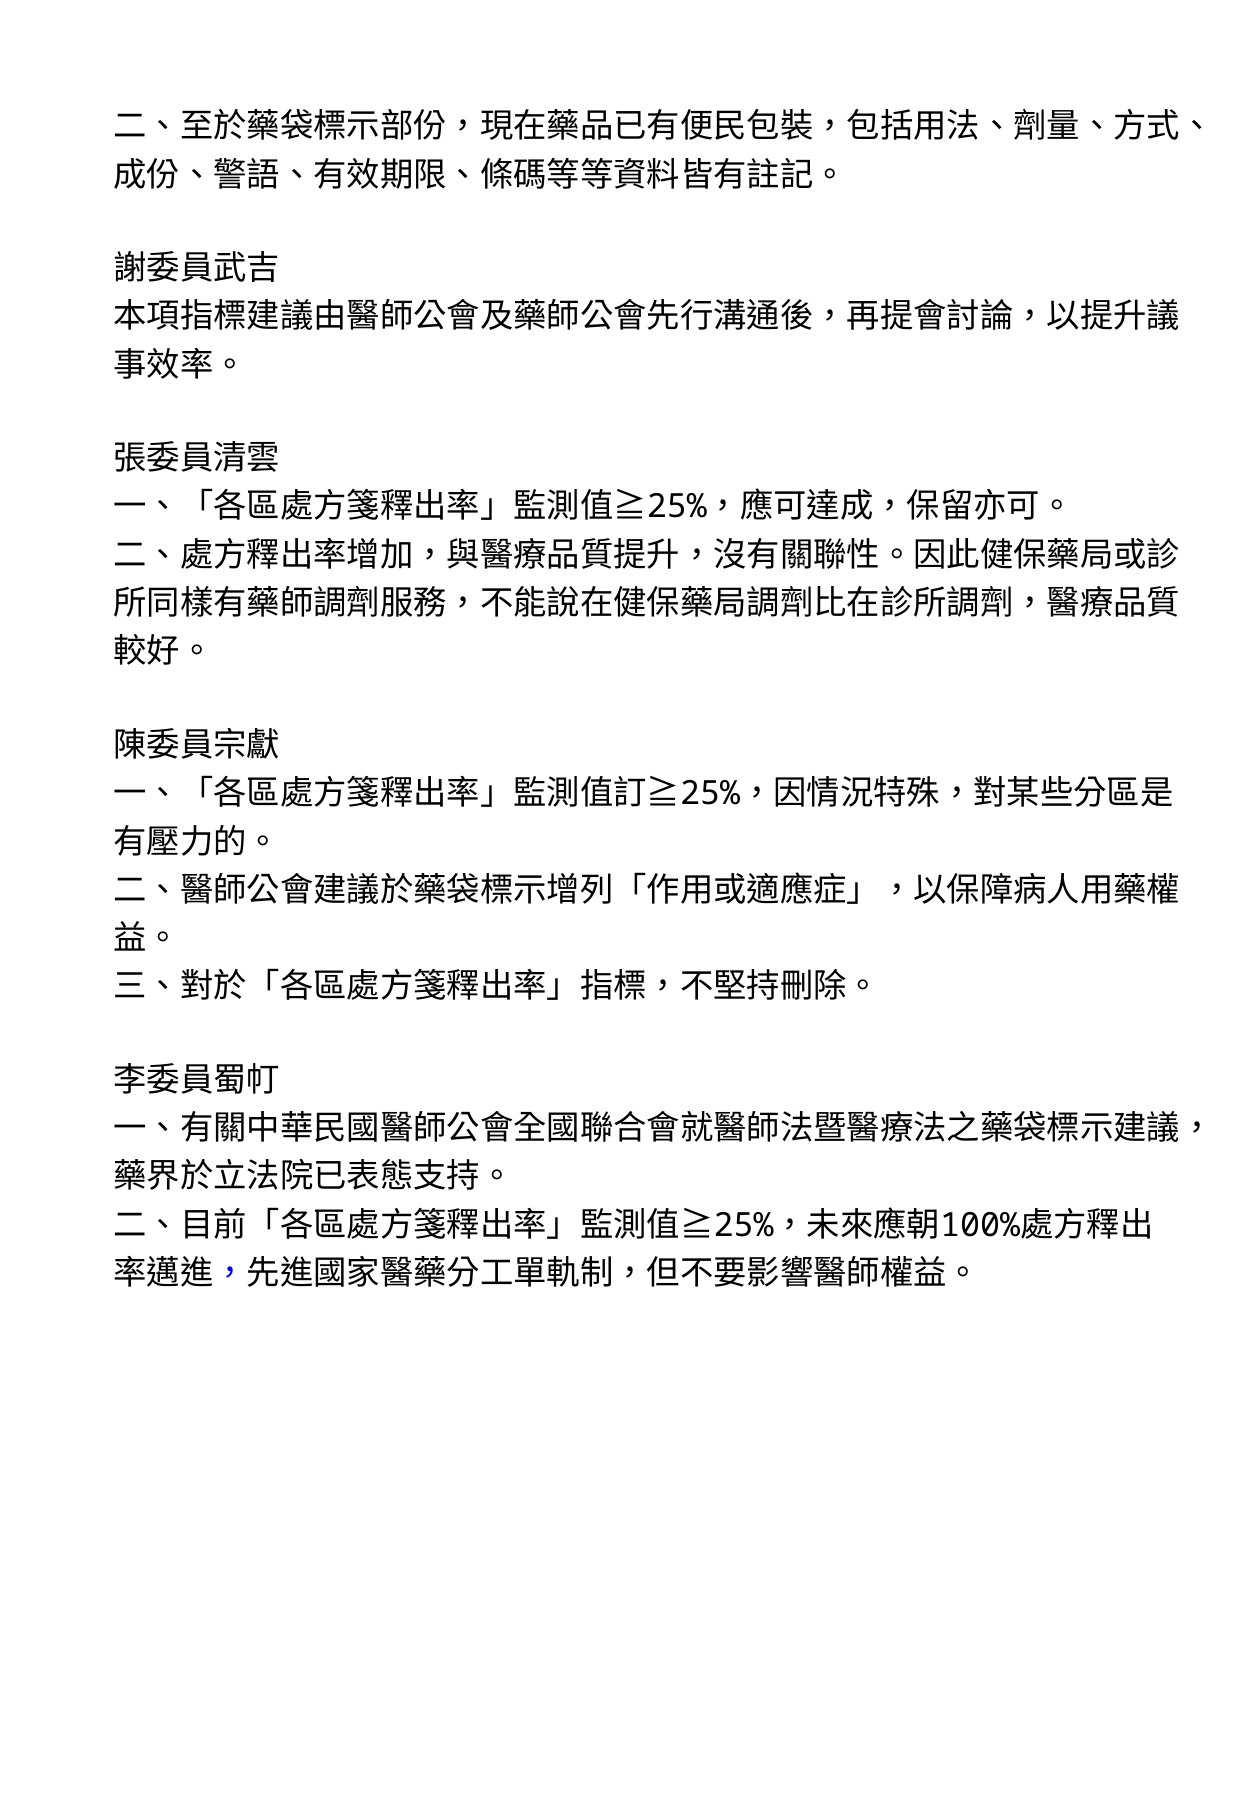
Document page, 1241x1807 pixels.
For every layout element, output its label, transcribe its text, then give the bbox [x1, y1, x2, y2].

text 一、有關中華民國醫師公會全國聯合會就醫師法暨醫療法之藥袋標示建議，藥界於立法院已表態支持。 [113, 1101, 1184, 1197]
text 陳委員宗獻 [113, 718, 1184, 766]
text 一、「各區處方箋釋出率」監測值≧25%，應可達成，保留亦可。 [113, 479, 1184, 528]
text 一、「各區處方箋釋出率」監測值訂≧25%，因情況特殊，對某些分區是有壓力的。 [113, 766, 1184, 863]
text 二、目前「各區處方箋釋出率」監測值≧25%，未來應朝100%處方釋出率邁進，先進國家醫藥分工單軌制，但不要影響醫師權益。 [113, 1197, 1184, 1294]
text 三、對於「各區處方箋釋出率」指標，不堅持刪除。 [113, 959, 1184, 1007]
text 本項指標建議由醫師公會及藥師公會先行溝通後，再提會討論，以提升議事效率。 [113, 289, 1184, 386]
text 二、至於藥袋標示部份，現在藥品已有便民包裝，包括用法、劑量、方式、成份、警語、有效期限、條碼等等資料皆有註記。 [113, 99, 1184, 196]
text 二、醫師公會建議於藥袋標示增列「作用或適應症」，以保障病人用藥權益。 [113, 863, 1184, 959]
text 張委員清雲 [113, 431, 1184, 479]
text 二、處方釋出率增加，與醫療品質提升，沒有關聯性。因此健保藥局或診所同樣有藥師調劑服務，不能說在健保藥局調劑比在診所調劑，醫療品質較好。 [113, 528, 1184, 672]
text 謝委員武吉 [113, 241, 1184, 289]
text 李委員蜀帄 [113, 1053, 1184, 1101]
